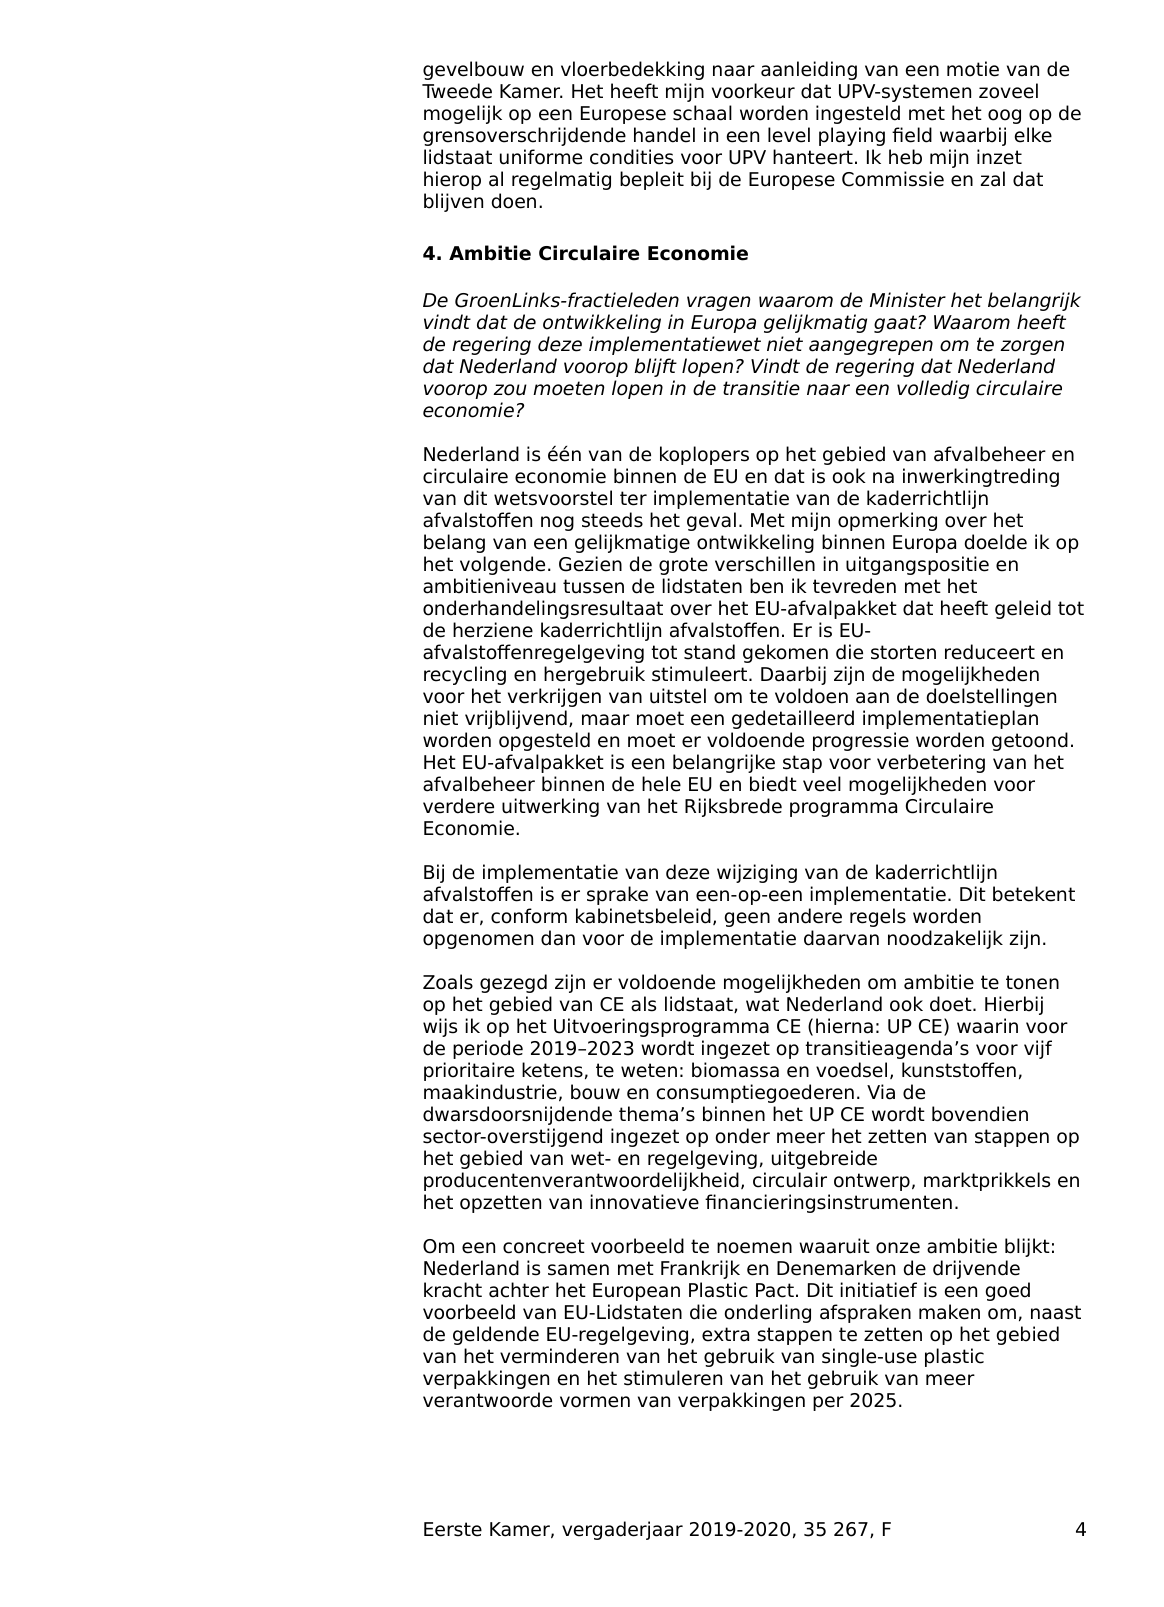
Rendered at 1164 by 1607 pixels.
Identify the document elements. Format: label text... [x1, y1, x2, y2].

text Bij de implementatie van deze wijziging van de kaderrichtlijn afvalstoffen is er sprake van een-op-een implementatie. Dit betekent dat er, conform kabinetsbeleid, geen andere regels worden opgenomen dan voor de implementatie daarvan noodzakelijk zijn. [422, 862, 1087, 950]
text Zoals gezegd zijn er voldoende mogelijkheden om ambitie te tonen op het gebied van CE als lidstaat, wat Nederland ook doet. Hierbij wijs ik op het Uitvoeringsprogramma CE (hierna: UP CE) waarin voor de periode 2019–2023 wordt ingezet op transitieagenda’s voor vijf prioritaire ketens, te weten: biomassa en voedsel, kunststoffen, maakindustrie, bouw en consumptiegoederen. Via de dwarsdoorsnijdende thema’s binnen het UP CE wordt bovendien sector-overstijgend ingezet op onder meer het zetten van stappen op het gebied van wet- en regelgeving, uitgebreide producentenverantwoordelijkheid, circulair ontwerp, marktprikkels en het opzetten van innovatieve financieringsinstrumenten. [422, 972, 1087, 1214]
text Om een concreet voorbeeld te noemen waaruit onze ambitie blijkt: Nederland is samen met Frankrijk en Denemarken de drijvende kracht achter het European Plastic Pact. Dit initiatief is een goed voorbeeld van EU-Lidstaten die onderling afspraken maken om, naast de geldende EU-regelgeving, extra stappen te zetten op het gebied van het verminderen van het gebruik van single-use plastic verpakkingen en het stimuleren van het gebruik van meer verantwoorde vormen van verpakkingen per 2025. [422, 1236, 1087, 1412]
text gevelbouw en vloerbedekking naar aanleiding van een motie van de Tweede Kamer. Het heeft mijn voorkeur dat UPV-systemen zoveel mogelijk op een Europese schaal worden ingesteld met het oog op de grensoverschrijdende handel in een level playing field waarbij elke lidstaat uniforme condities voor UPV hanteert. Ik heb mijn inzet hierop al regelmatig bepleit bij de Europese Commissie en zal dat blijven doen. [422, 59, 1087, 213]
text Nederland is één van de koplopers op het gebied van afvalbeheer en circulaire economie binnen de EU en dat is ook na inwerkingtreding van dit wetsvoorstel ter implementatie van de kaderrichtlijn afvalstoffen nog steeds het geval. Met mijn opmerking over het belang van een gelijkmatige ontwikkeling binnen Europa doelde ik op het volgende. Gezien de grote verschillen in uitgangspositie en ambitieniveau tussen de lidstaten ben ik tevreden met het onderhandelingsresultaat over het EU-afvalpakket dat heeft geleid tot de herziene kaderrichtlijn afvalstoffen. Er is EU-afvalstoffenregelgeving tot stand gekomen die storten reduceert en recycling en hergebruik stimuleert. Daarbij zijn de mogelijkheden voor het verkrijgen van uitstel om te voldoen aan de doelstellingen niet vrijblijvend, maar moet een gedetailleerd implementatieplan worden opgesteld en moet er voldoende progressie worden getoond. Het EU-afvalpakket is een belangrijke stap voor verbetering van het afvalbeheer binnen de hele EU en biedt veel mogelijkheden voor verdere uitwerking van het Rijksbrede programma Circulaire Economie. [422, 444, 1087, 839]
text De GroenLinks-fractieleden vragen waarom de Minister het belangrijk vindt dat de ontwikkeling in Europa gelijkmatig gaat? Waarom heeft de regering deze implementatiewet niet aangegrepen om te zorgen dat Nederland voorop blijft lopen? Vindt de regering dat Nederland voorop zou moeten lopen in de transitie naar een volledig circulaire economie? [422, 290, 1087, 422]
subtitle 4. Ambitie Circulaire Economie [422, 243, 1087, 265]
